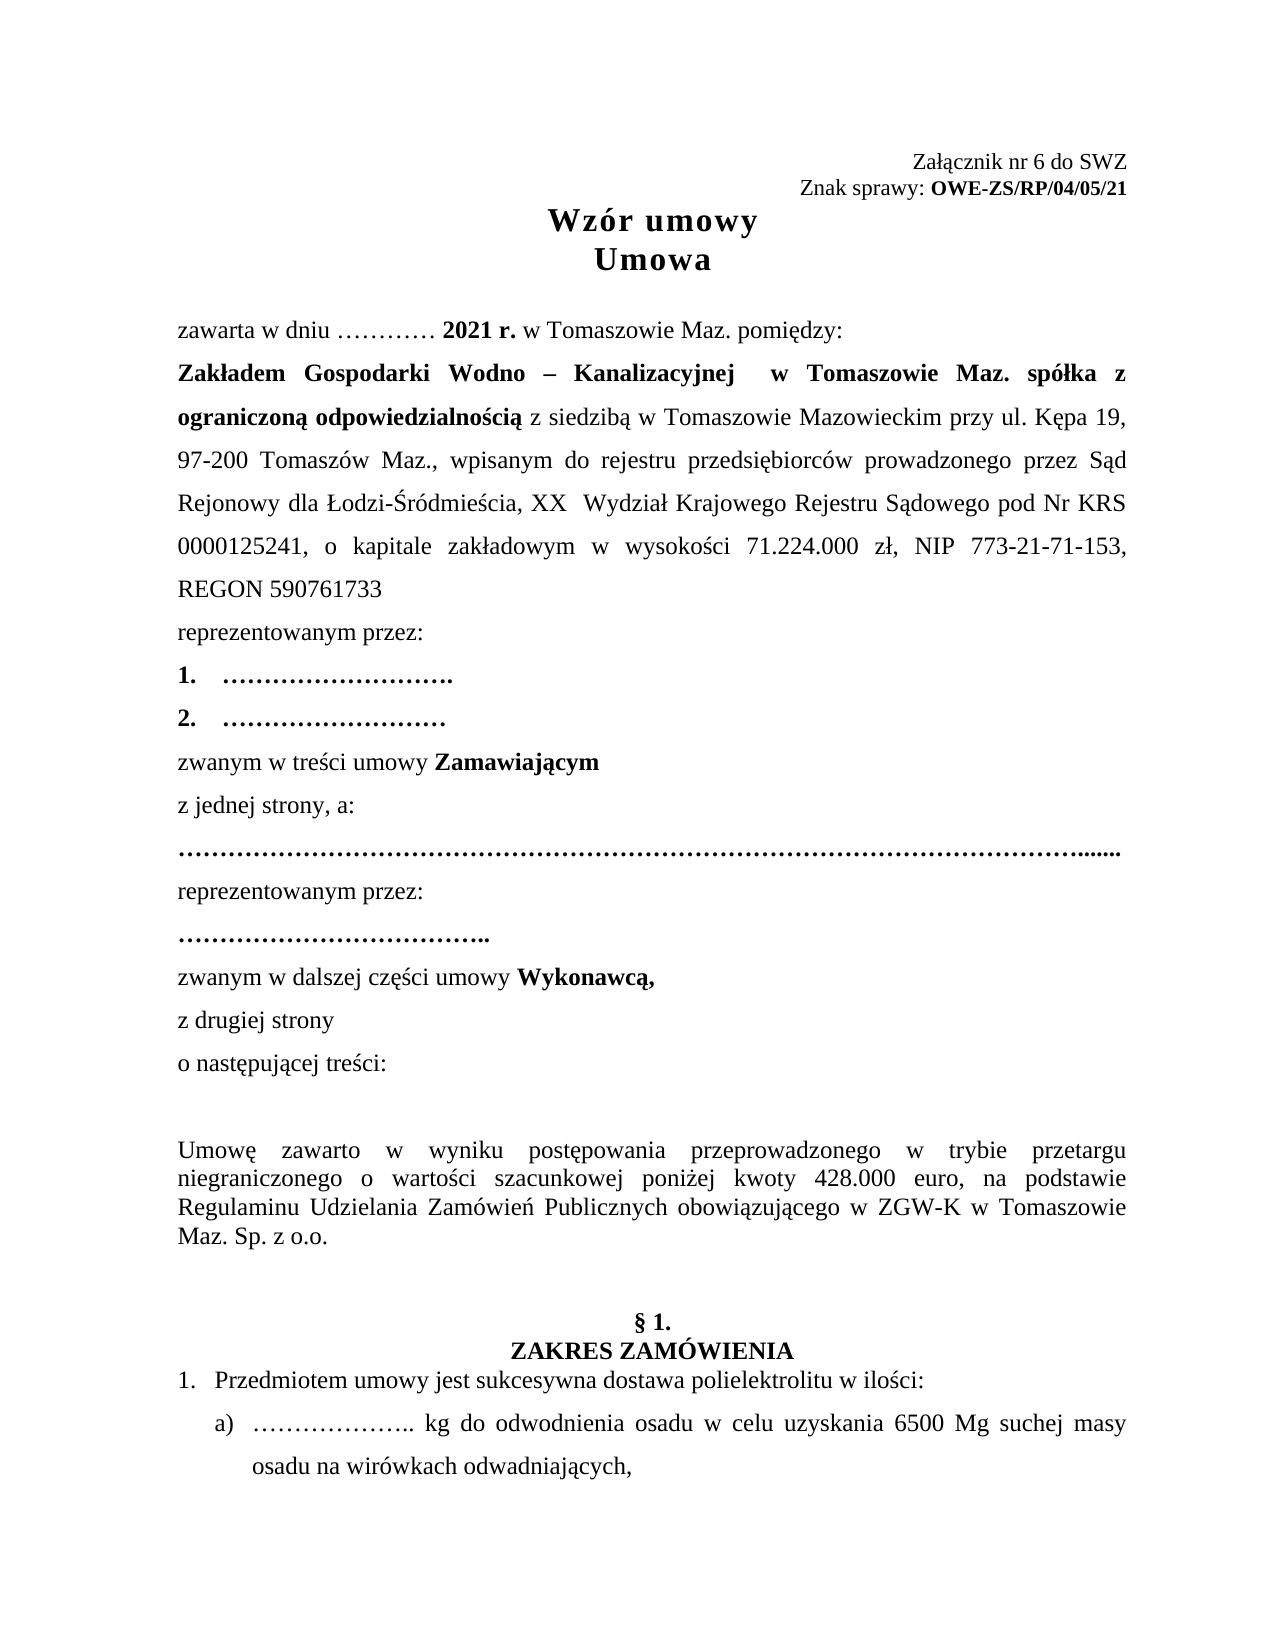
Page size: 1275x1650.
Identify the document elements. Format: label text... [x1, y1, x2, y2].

text ………………………………………………………………………………………………....... [177, 833, 1127, 862]
text zwanym w dalszej części umowy Wykonawcą, [177, 962, 1127, 991]
text zwanym w treści umowy Zamawiającym [177, 747, 1127, 775]
text z drugiej strony [177, 1005, 1127, 1034]
text zawarta w dniu ………… 2021 r. w Tomaszowie Maz. pomiędzy: [177, 315, 1127, 344]
text Umowa [177, 239, 1127, 277]
text ZAKRES ZAMÓWIENIA [177, 1336, 1127, 1365]
list ………………………. [177, 660, 1127, 689]
text ……………………………….. [177, 919, 1127, 948]
text reprezentowanym przez: [177, 876, 1127, 905]
text Umowę zawarto w wyniku postępowania przeprowadzonego w trybie przetargu niegraniczonego o wartości szacunkowej poniżej kwoty 428.000 euro, na podstawie Regulaminu Udzielania Zamówień Publicznych obowiązującego w ZGW-K w Tomaszowie Maz. Sp. z o.o. [177, 1135, 1127, 1250]
text § 1. [177, 1307, 1127, 1336]
text Wzór umowy [177, 200, 1127, 239]
text Załącznik nr 6 do SWZ [177, 148, 1127, 174]
list Przedmiotem umowy jest sukcesywna dostawa polielektrolitu w ilości: [177, 1365, 1127, 1393]
list ……………….. kg do odwodnienia osadu w celu uzyskania 6500 Mg suchej masy osadu na wirówkach odwadniających, [214, 1408, 1127, 1480]
text o następującej treści: [177, 1048, 1127, 1077]
text Zakładem Gospodarki Wodno – Kanalizacyjnej w Tomaszowie Maz. spółka z ograniczoną odpowiedzialnością z siedzibą w Tomaszowie Mazowieckim przy ul. Kępa 19, 97-200 Tomaszów Maz., wpisanym do rejestru przedsiębiorców prowadzonego przez Sąd Rejonowy dla Łodzi-Śródmieścia, XX Wydział Krajowego Rejestru Sądowego pod Nr KRS 0000125241, o kapitale zakładowym w wysokości 71.224.000 zł, NIP 773-21-71-153, REGON 590761733 [177, 358, 1127, 603]
text Znak sprawy: OWE-ZS/RP/04/05/21 [177, 174, 1127, 200]
text z jednej strony, a: [177, 790, 1127, 818]
text reprezentowanym przez: [177, 617, 1127, 646]
list ……………………… [177, 703, 1127, 732]
